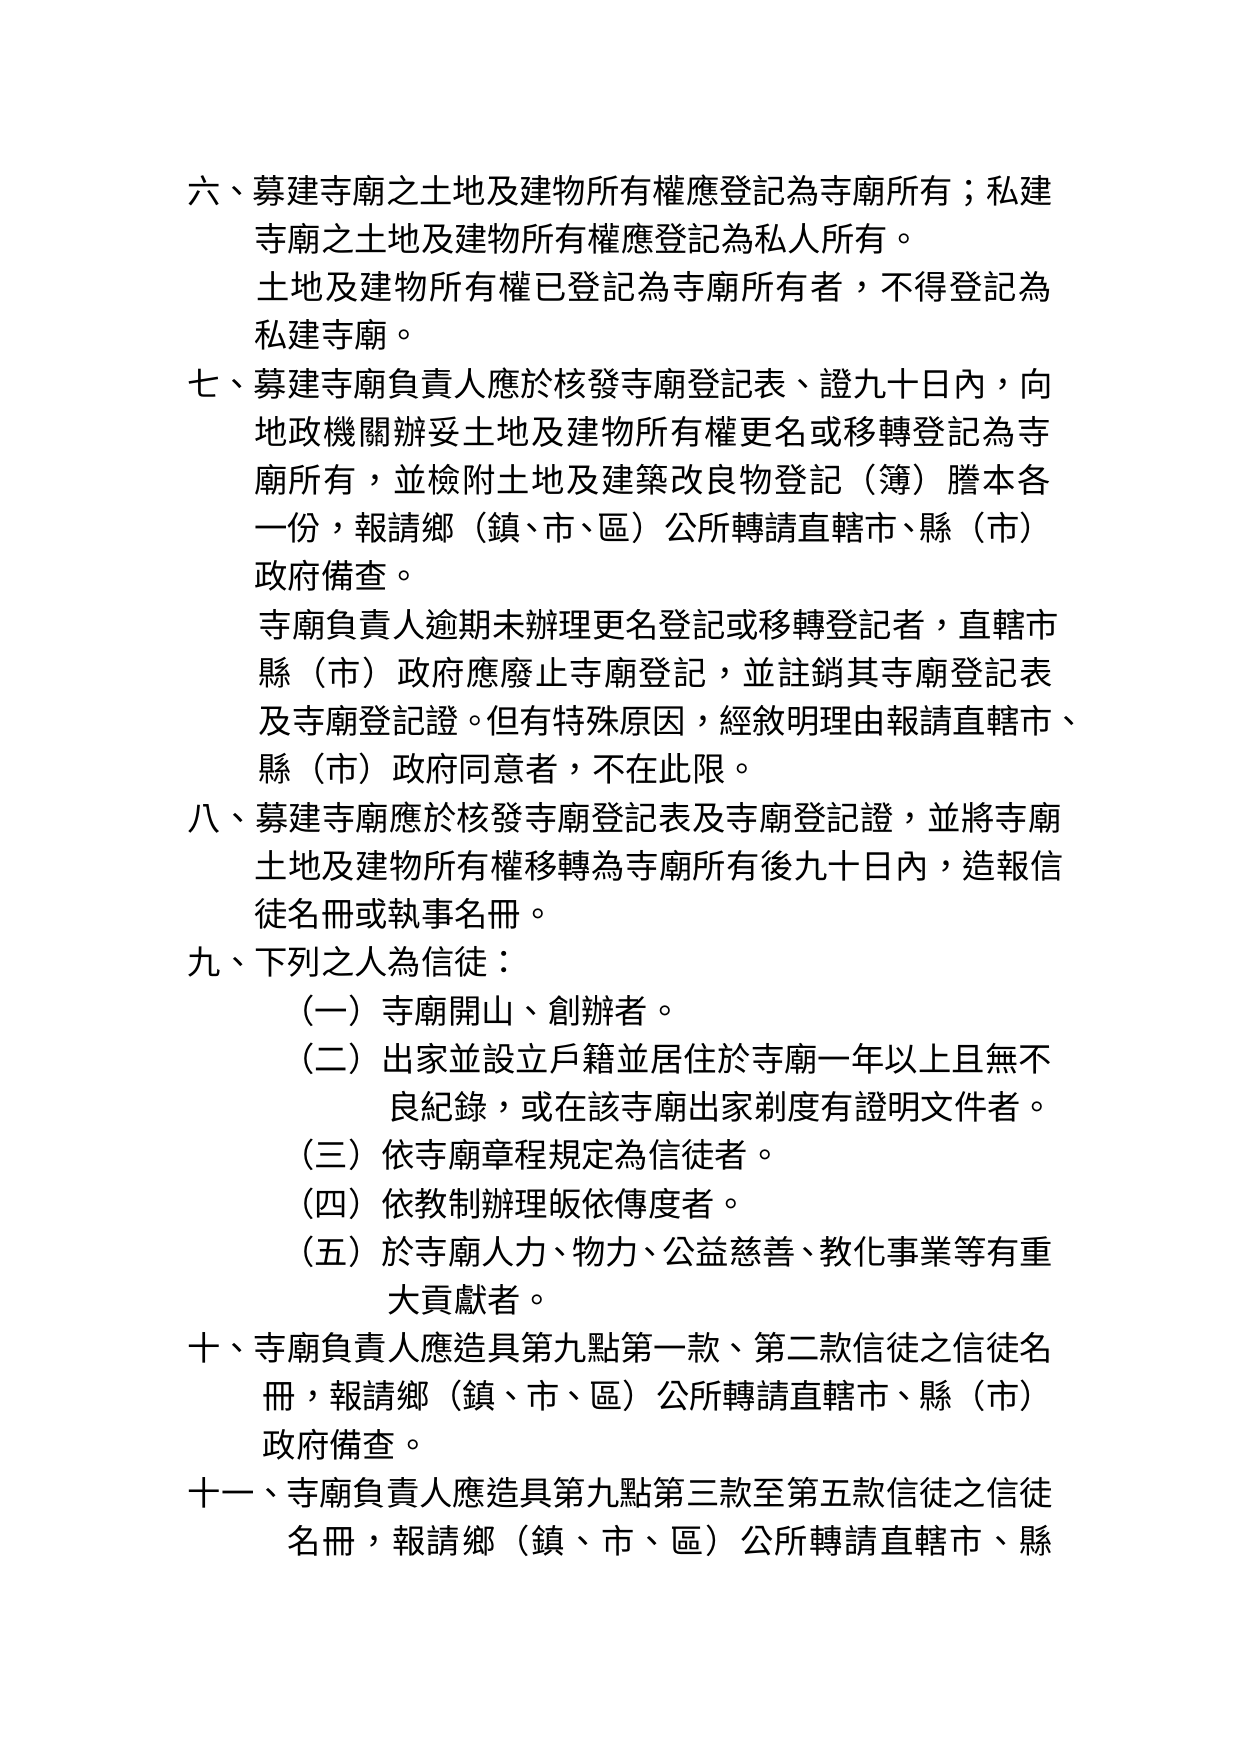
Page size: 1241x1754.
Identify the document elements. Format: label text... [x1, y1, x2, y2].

text （四）依教制辦理皈依傳度者。 [281, 1177, 1053, 1226]
text （二）出家並設立戶籍並居住於寺廟一年以上且無不良紀錄，或在該寺廟出家剃度有證明文件者。 [281, 1033, 1053, 1129]
text 十一、寺廟負責人應造具第九點第三款至第五款信徒之信徒名冊，報請鄉（鎮、市、區）公所轉請直轄市、縣 [187, 1467, 1053, 1563]
text 八、募建寺廟應於核發寺廟登記表及寺廟登記證，並將寺廟土地及建物所有權移轉為寺廟所有後九十日內，造報信徒名冊或執事名冊。 [187, 791, 1064, 936]
text 十、寺廟負責人應造具第九點第一款、第二款信徒之信徒名冊，報請鄉（鎮、市、區）公所轉請直轄市、縣（市）政府備查。 [187, 1322, 1053, 1467]
text （一）寺廟開山、創辦者。 [281, 984, 1053, 1033]
text 九、下列之人為信徒： [187, 936, 1064, 984]
text 土地及建物所有權已登記為寺廟所有者，不得登記為私建寺廟。 [254, 261, 1053, 357]
text 六、募建寺廟之土地及建物所有權應登記為寺廟所有；私建寺廟之土地及建物所有權應登記為私人所有。 [187, 164, 1053, 261]
text 七、募建寺廟負責人應於核發寺廟登記表、證九十日內，向地政機關辦妥土地及建物所有權更名或移轉登記為寺廟所有，並檢附土地及建築改良物登記（簿）謄本各一份，報請鄉（鎮、市、區）公所轉請直轄市、縣（市）政府備查。 [187, 357, 1053, 598]
text （三）依寺廟章程規定為信徒者。 [281, 1129, 1053, 1177]
text 寺廟負責人逾期未辦理更名登記或移轉登記者，直轄市、縣（市）政府應廢止寺廟登記，並註銷其寺廟登記表及寺廟登記證。但有特殊原因，經敘明理由報請直轄市、縣（市）政府同意者，不在此限。 [258, 598, 1053, 791]
text （五）於寺廟人力、物力、公益慈善、教化事業等有重大貢獻者。 [281, 1226, 1053, 1322]
